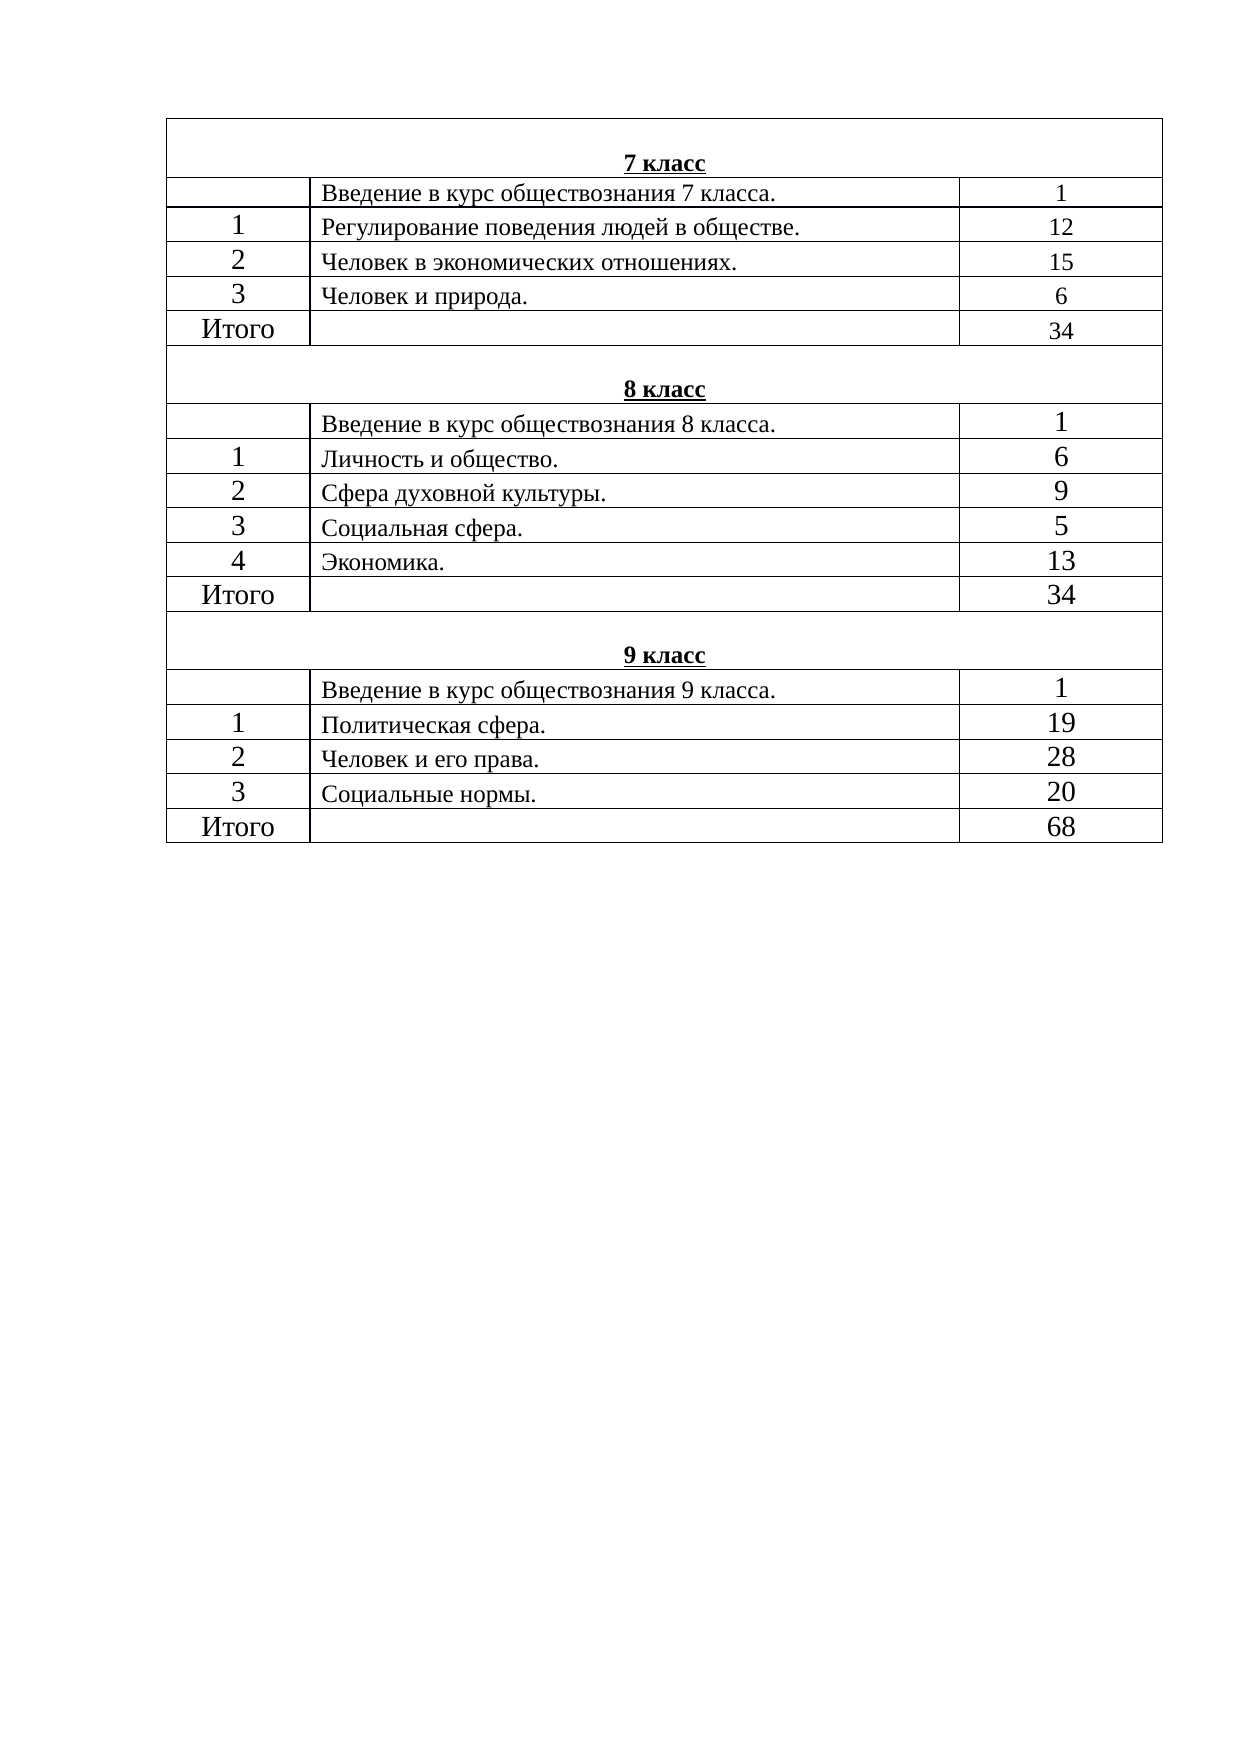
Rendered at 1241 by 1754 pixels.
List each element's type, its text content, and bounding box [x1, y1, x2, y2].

table_cell 28 [960, 740, 1162, 773]
table_cell 1 [960, 670, 1162, 704]
table_cell 2 [167, 740, 309, 773]
table_cell Введение в курс обществознания 8 класса. [311, 404, 959, 438]
table_cell 9 класс [167, 612, 1162, 669]
table_cell Итого [167, 809, 309, 842]
table_cell 1 [960, 404, 1162, 438]
table_cell [311, 577, 959, 611]
table_cell 7 класс [167, 119, 1162, 177]
table_cell 3 [167, 277, 309, 310]
table_cell 68 [960, 809, 1162, 842]
table_cell 13 [960, 543, 1162, 576]
table_cell 15 [960, 242, 1162, 276]
table_cell 6 [960, 277, 1162, 310]
table_cell 6 [960, 439, 1162, 472]
table_cell Человек и его права. [311, 740, 959, 773]
table_cell 3 [167, 774, 309, 808]
table_cell 1 [167, 705, 309, 738]
table_cell 8 класс [167, 346, 1162, 403]
table_cell 1 [960, 178, 1162, 206]
table_cell [167, 404, 309, 438]
table_cell 4 [167, 543, 309, 576]
table_cell 9 [960, 474, 1162, 507]
table_cell 34 [960, 311, 1162, 345]
table_cell Итого [167, 311, 309, 345]
table_cell Социальные нормы. [311, 774, 959, 808]
table_cell 3 [167, 508, 309, 542]
table_cell Человек в экономических отношениях. [311, 242, 959, 276]
table_cell Введение в курс обществознания 9 класса. [311, 670, 959, 704]
table_cell Экономика. [311, 543, 959, 576]
table_cell [311, 809, 959, 842]
table_cell Политическая сфера. [311, 705, 959, 738]
table_cell Регулирование поведения людей в обществе. [311, 208, 959, 241]
table_cell 12 [960, 208, 1162, 241]
table_cell [167, 670, 309, 704]
table_cell [167, 178, 309, 206]
table_cell 1 [167, 208, 309, 241]
table_cell Сфера духовной культуры. [311, 474, 959, 507]
table_cell [311, 311, 959, 345]
table_cell 34 [960, 577, 1162, 611]
table_cell Социальная сфера. [311, 508, 959, 542]
table_cell Человек и природа. [311, 277, 959, 310]
table_cell Итого [167, 577, 309, 611]
table_cell 19 [960, 705, 1162, 738]
table_cell 1 [167, 439, 309, 472]
table_cell 2 [167, 242, 309, 276]
table_cell 2 [167, 474, 309, 507]
table_cell Личность и общество. [311, 439, 959, 472]
table_cell Введение в курс обществознания 7 класса. [311, 178, 959, 206]
table_cell 20 [960, 774, 1162, 808]
table_cell 5 [960, 508, 1162, 542]
